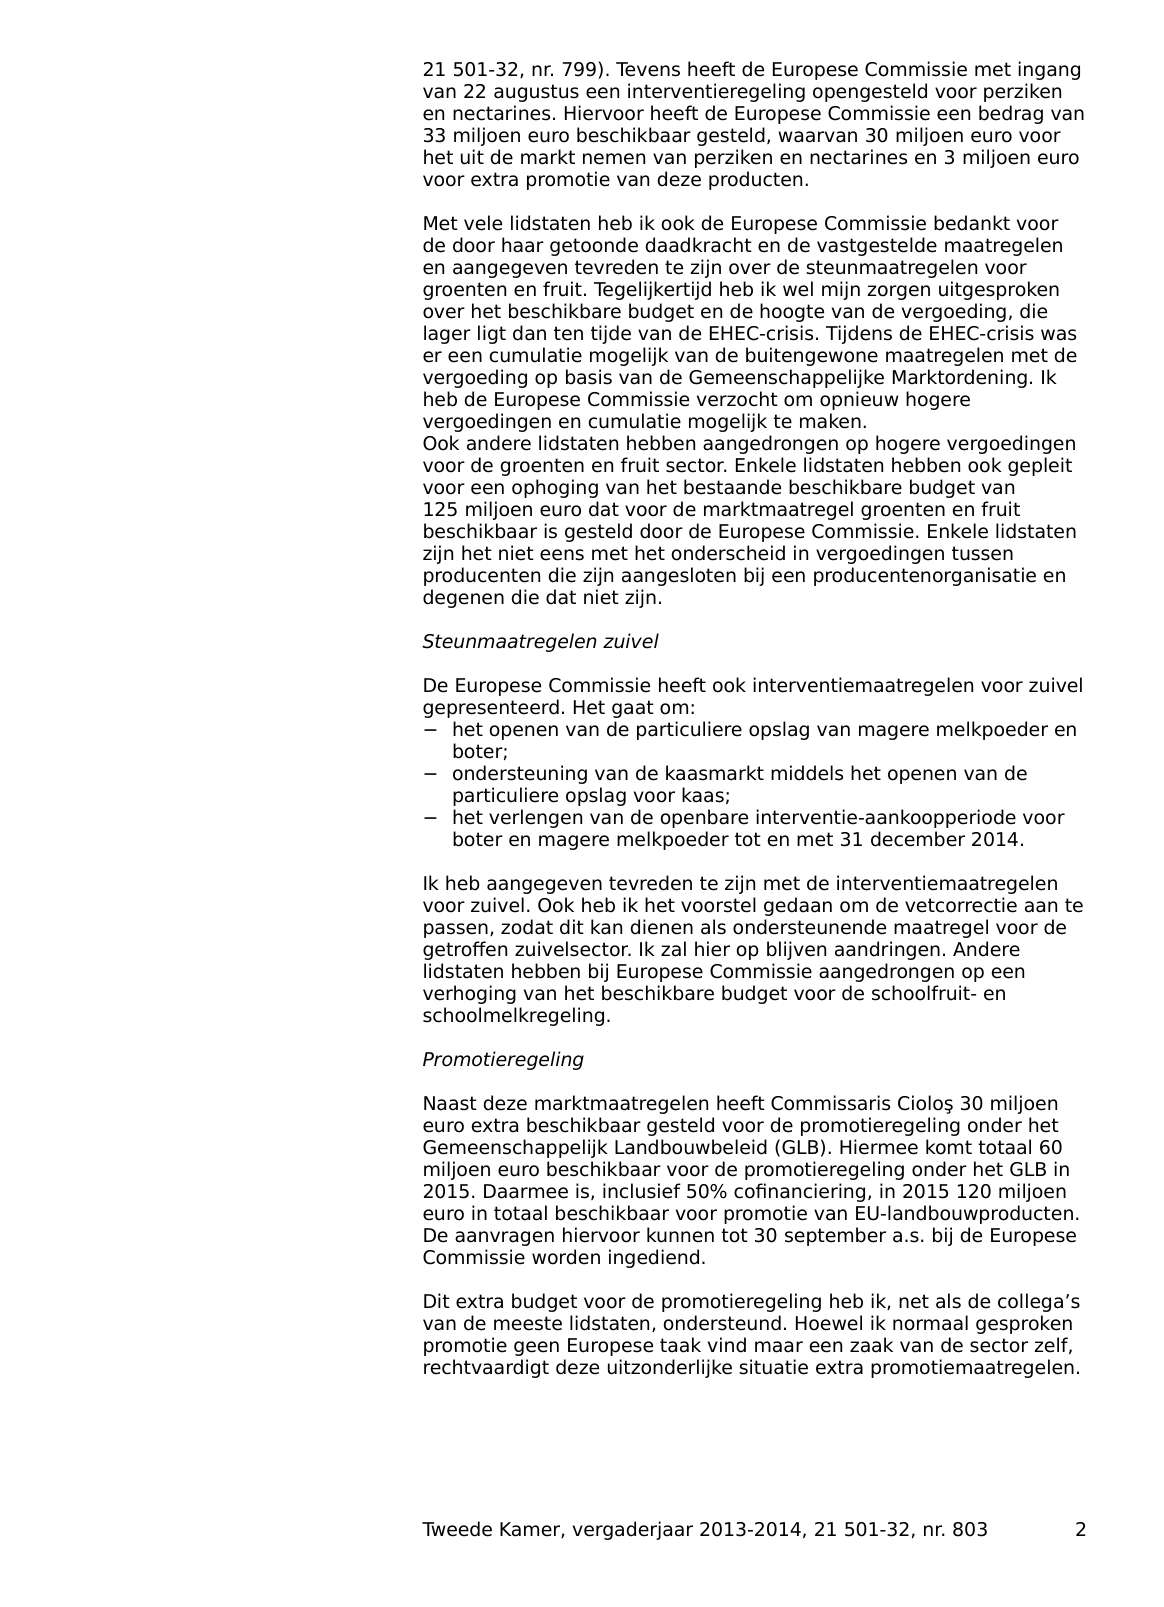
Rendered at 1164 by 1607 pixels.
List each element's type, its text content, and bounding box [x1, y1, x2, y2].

text De Europese Commissie heeft ook interventiemaatregelen voor zuivel gepresenteerd. Het gaat om: [422, 675, 1087, 719]
text − het openen van de particuliere opslag van magere melkpoeder en boter; [422, 719, 1087, 763]
text Ik heb aangegeven tevreden te zijn met de interventiemaatregelen voor zuivel. Ook heb ik het voorstel gedaan om de vetcorrectie aan te passen, zodat dit kan dienen als ondersteunende maatregel voor de getroffen zuivelsector. Ik zal hier op blijven aandringen. Andere lidstaten hebben bij Europese Commissie aangedrongen op een verhoging van het beschikbare budget voor de schoolfruit- en schoolmelkregeling. [422, 873, 1087, 1027]
subtitle Steunmaatregelen zuivel [422, 631, 1087, 653]
text Naast deze marktmaatregelen heeft Commissaris Cioloş 30 miljoen euro extra beschikbaar gesteld voor de promotieregeling onder het Gemeenschappelijk Landbouwbeleid (GLB). Hiermee komt totaal 60 miljoen euro beschikbaar voor de promotieregeling onder het GLB in 2015. Daarmee is, inclusief 50% cofinanciering, in 2015 120 miljoen euro in totaal beschikbaar voor promotie van EU-landbouwproducten. De aanvragen hiervoor kunnen tot 30 september a.s. bij de Europese Commissie worden ingediend. [422, 1093, 1087, 1269]
text − het verlengen van de openbare interventie-aankoopperiode voor boter en magere melkpoeder tot en met 31 december 2014. [422, 807, 1087, 851]
text Ook andere lidstaten hebben aangedrongen op hogere vergoedingen voor de groenten en fruit sector. Enkele lidstaten hebben ook gepleit voor een ophoging van het bestaande beschikbare budget van 125 miljoen euro dat voor de marktmaatregel groenten en fruit beschikbaar is gesteld door de Europese Commissie. Enkele lidstaten zijn het niet eens met het onderscheid in vergoedingen tussen producenten die zijn aangesloten bij een producentenorganisatie en degenen die dat niet zijn. [422, 433, 1087, 609]
text 21 501-32, nr. 799). Tevens heeft de Europese Commissie met ingang van 22 augustus een interventieregeling opengesteld voor perziken en nectarines. Hiervoor heeft de Europese Commissie een bedrag van 33 miljoen euro beschikbaar gesteld, waarvan 30 miljoen euro voor het uit de markt nemen van perziken en nectarines en 3 miljoen euro voor extra promotie van deze producten. [422, 59, 1087, 191]
subtitle Promotieregeling [422, 1049, 1087, 1071]
text Dit extra budget voor de promotieregeling heb ik, net als de collega’s van de meeste lidstaten, ondersteund. Hoewel ik normaal gesproken promotie geen Europese taak vind maar een zaak van de sector zelf, rechtvaardigt deze uitzonderlijke situatie extra promotiemaatregelen. [422, 1291, 1087, 1379]
text Met vele lidstaten heb ik ook de Europese Commissie bedankt voor de door haar getoonde daadkracht en de vastgestelde maatregelen en aangegeven tevreden te zijn over de steunmaatregelen voor groenten en fruit. Tegelijkertijd heb ik wel mijn zorgen uitgesproken over het beschikbare budget en de hoogte van de vergoeding, die lager ligt dan ten tijde van de EHEC-crisis. Tijdens de EHEC-crisis was er een cumulatie mogelijk van de buitengewone maatregelen met de vergoeding op basis van de Gemeenschappelijke Marktordening. Ik heb de Europese Commissie verzocht om opnieuw hogere vergoedingen en cumulatie mogelijk te maken. [422, 213, 1087, 433]
text − ondersteuning van de kaasmarkt middels het openen van de particuliere opslag voor kaas; [422, 763, 1087, 807]
